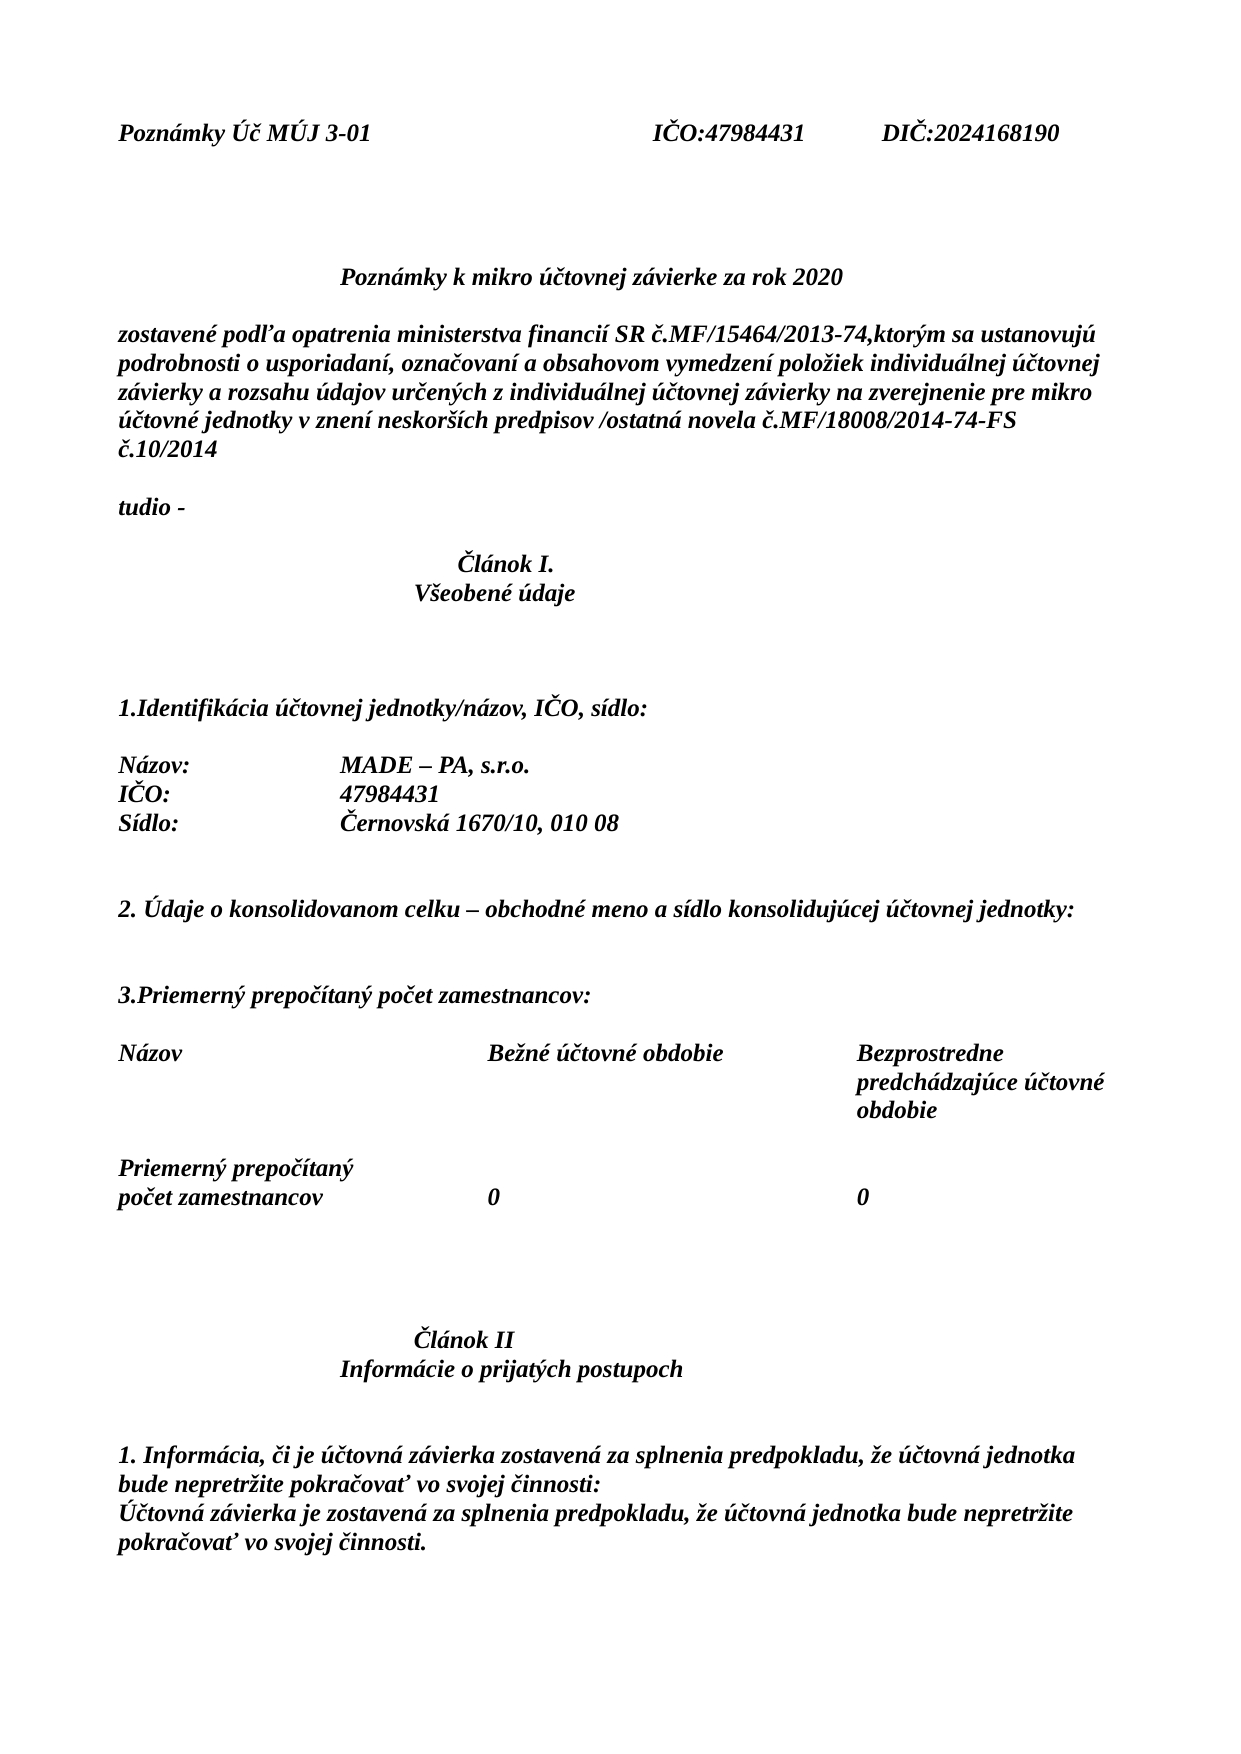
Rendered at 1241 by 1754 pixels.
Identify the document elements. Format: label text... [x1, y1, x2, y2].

text Účtovná závierka je zostavená za splnenia predpokladu, že účtovná jednotka bude nepretržite pokračovať vo svojej činnosti. [118, 1498, 1122, 1556]
text predchádzajúce účtovné [118, 1067, 1122, 1096]
text Poznámky k mikro účtovnej závierke za rok 2020 [118, 262, 1122, 291]
text IČO: 47984431 [118, 779, 1122, 808]
text bude nepretržite pokračovať vo svojej činnosti: [118, 1469, 1122, 1498]
text Sídlo: Černovská 1670/10, 010 08 [118, 808, 1122, 837]
text Všeobené údaje [118, 578, 1122, 607]
text Názov Bežné účtovné obdobie Bezprostredne [118, 1038, 1122, 1067]
text 1.Identifikácia účtovnej jednotky/názov, IČO, sídlo: [118, 693, 1122, 722]
text Informácie o prijatých postupoch [118, 1354, 1122, 1383]
text obdobie [118, 1096, 1122, 1124]
text 2. Údaje o konsolidovanom celku – obchodné meno a sídlo konsolidujúcej účtovnej jednotky: [118, 894, 1122, 923]
text počet zamestnancov 0 0 [118, 1182, 1122, 1211]
text 3.Priemerný prepočítaný počet zamestnancov: [118, 981, 1122, 1009]
text Priemerný prepočítaný [118, 1153, 1122, 1182]
text Poznámky Úč MÚJ 3-01 IČO:47984431 DIČ:2024168190 [118, 118, 1122, 147]
text zostavené podľa opatrenia ministerstva financií SR č.MF/15464/2013-74,ktorým sa ustanovujú podrobnosti o usporiadaní, označovaní a obsahovom vymedzení položiek individuálnej účtovnej závierky a rozsahu údajov určených z individuálnej účtovnej závierky na zverejnenie pre mikro účtovné jednotky v znení neskorších predpisov /ostatná novela č.MF/18008/2014-74-FS č.10/2014 [118, 319, 1122, 463]
text Názov: MADE – PA, s.r.o. [118, 751, 1122, 779]
text Článok II [118, 1326, 1122, 1354]
text 1. Informácia, či je účtovná závierka zostavená za splnenia predpokladu, že účtovná jednotka [118, 1441, 1122, 1469]
text Článok I. [118, 549, 1122, 578]
text tudio - [118, 492, 1122, 521]
